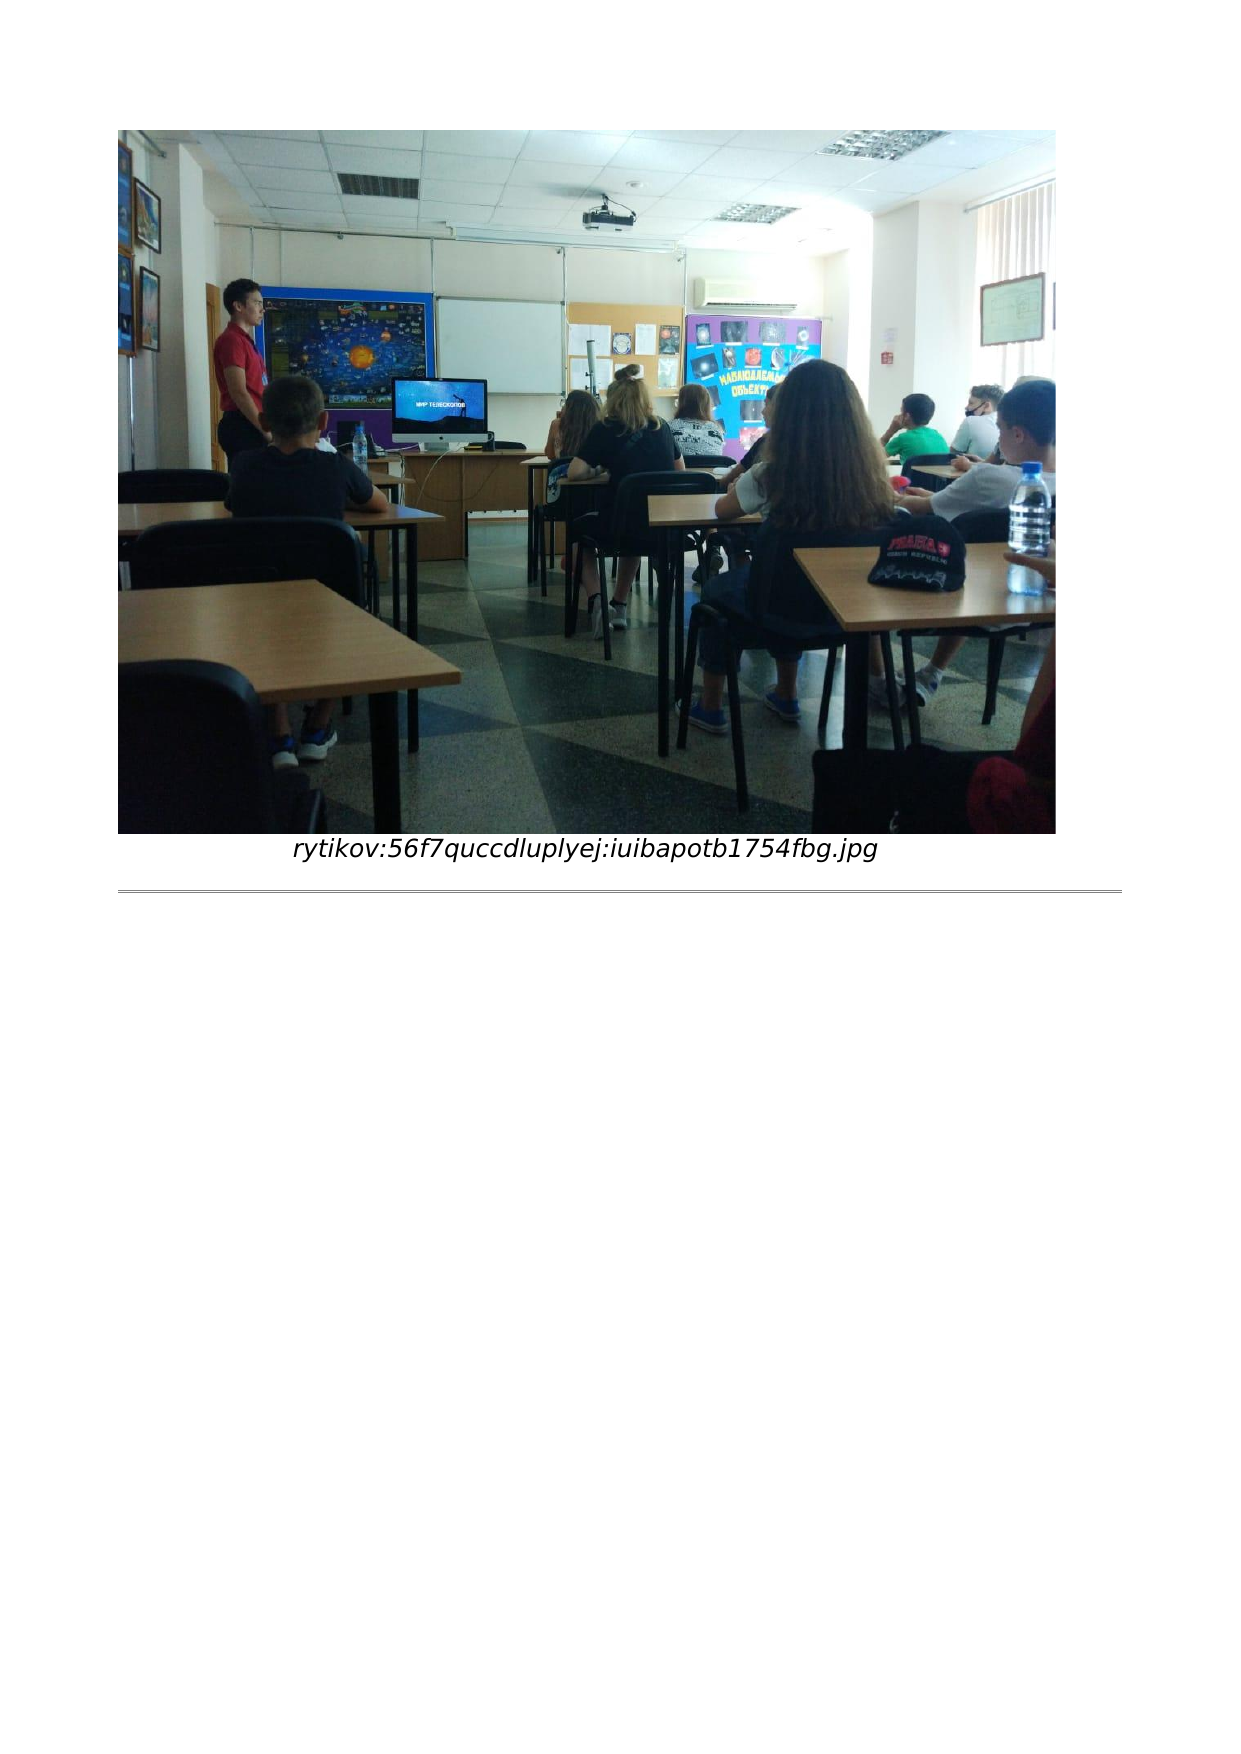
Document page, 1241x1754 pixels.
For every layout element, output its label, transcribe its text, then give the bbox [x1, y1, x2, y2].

text rytikov:56f7quccdluplyej:iuibapotb1754fbg.jpg [118, 834, 1056, 863]
picture [118, 130, 1056, 834]
